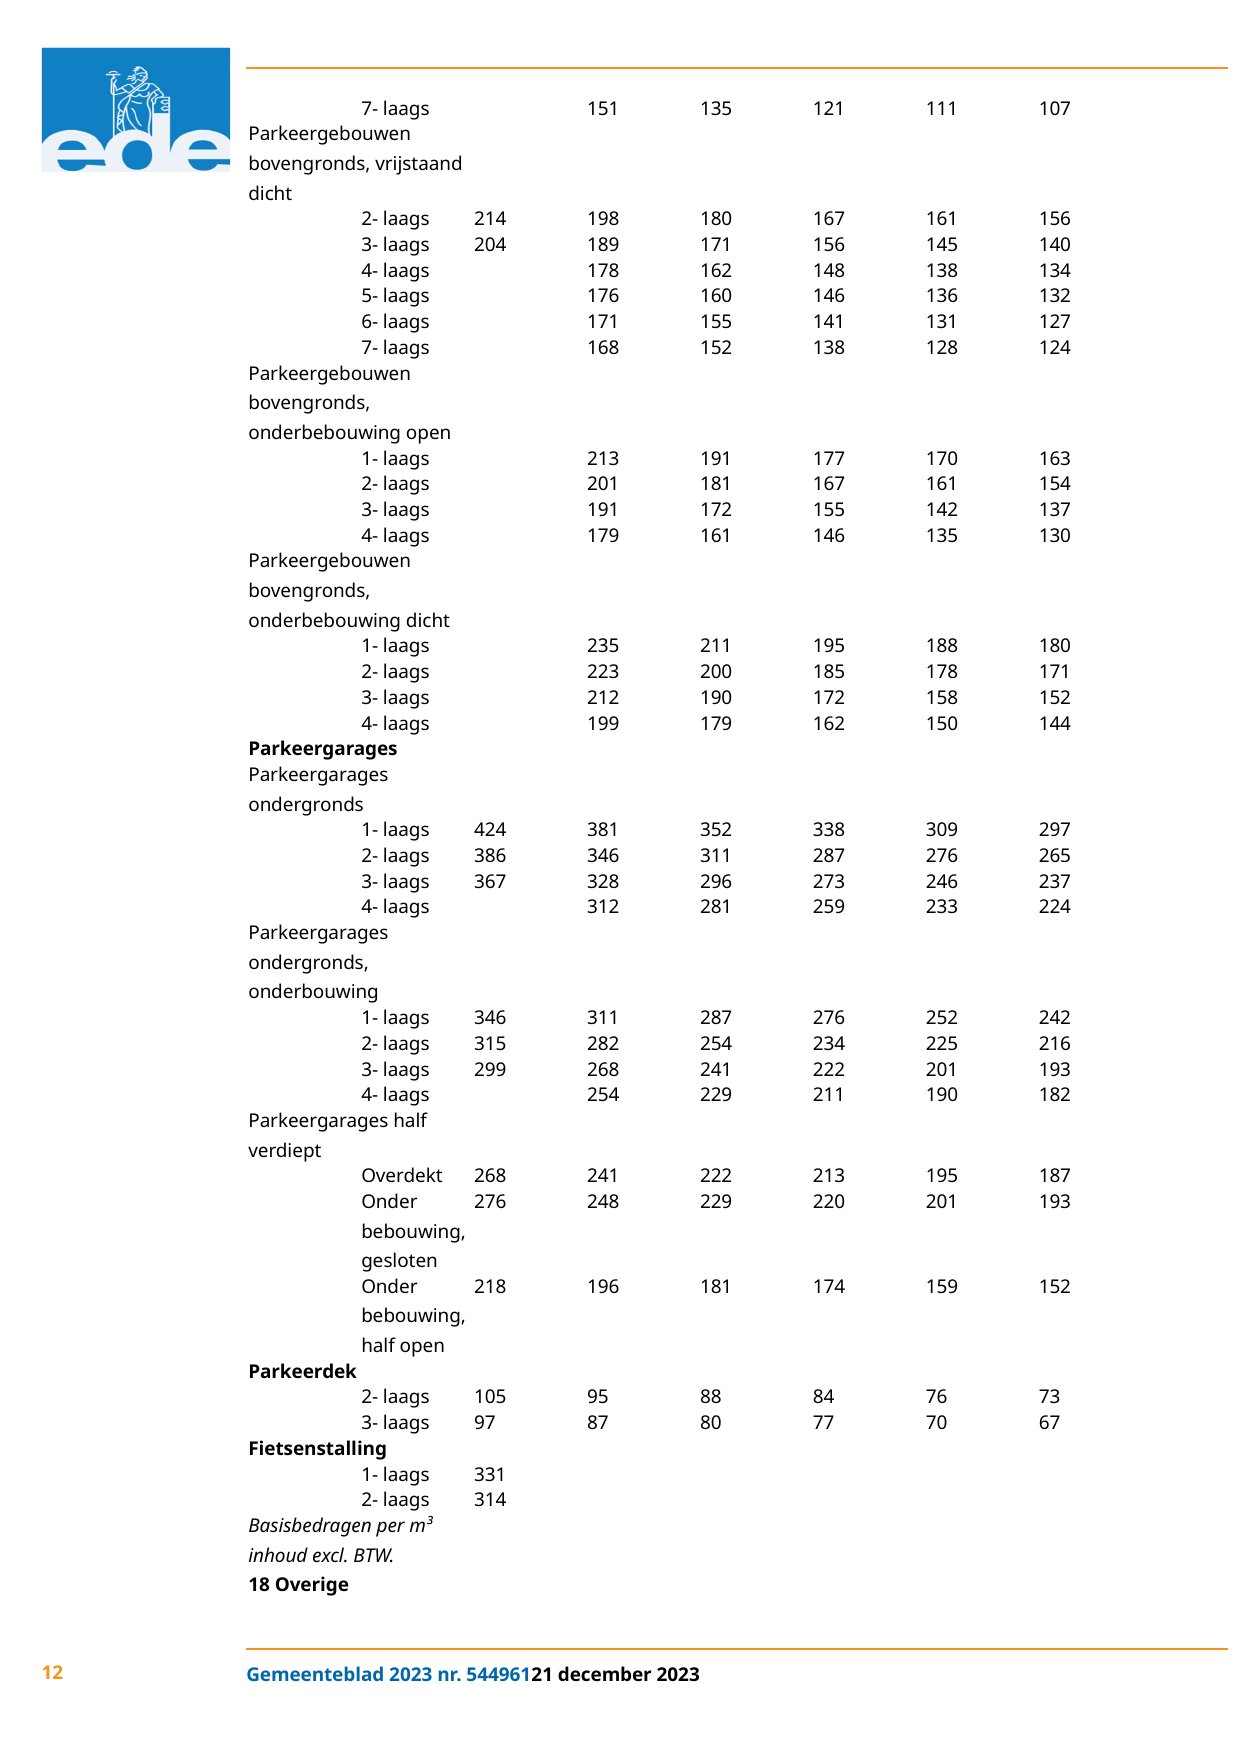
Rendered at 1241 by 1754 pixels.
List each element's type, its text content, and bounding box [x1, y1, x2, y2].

table_cell 338 [813, 816, 926, 842]
table_cell 105 [474, 1384, 587, 1409]
table_cell Parkeergarages ondergronds [248, 761, 474, 816]
table_cell 233 [926, 894, 1038, 919]
table_cell [1039, 548, 1152, 632]
table_cell [474, 95, 587, 121]
table_cell [1039, 1435, 1152, 1461]
table_cell 161 [926, 205, 1038, 231]
table_cell [813, 761, 926, 816]
table_cell Onder bebouwing, half open [361, 1273, 474, 1358]
table_cell [1039, 121, 1152, 205]
table_cell [587, 1461, 700, 1487]
table_cell 80 [700, 1410, 813, 1435]
table_cell 136 [926, 283, 1038, 308]
table_cell [248, 868, 361, 894]
table_header [700, 1571, 813, 1597]
table_cell [248, 334, 361, 360]
table_cell 2- laags [361, 470, 474, 496]
table_cell 77 [813, 1410, 926, 1435]
table_cell 196 [587, 1273, 700, 1358]
table_cell 135 [926, 522, 1038, 548]
table_cell 213 [813, 1163, 926, 1188]
table_cell 152 [700, 334, 813, 360]
table_cell [474, 894, 587, 919]
table_cell 211 [700, 633, 813, 658]
table_cell 156 [813, 231, 926, 257]
table_cell [926, 360, 1038, 445]
table_cell 88 [700, 1384, 813, 1409]
table_cell 179 [587, 522, 700, 548]
table_cell [813, 1435, 926, 1461]
table_cell 152 [1039, 684, 1152, 710]
table_cell 386 [474, 842, 587, 868]
table_header [1039, 1571, 1152, 1597]
table_cell 7- laags [361, 334, 474, 360]
picture [41, 47, 231, 172]
table_cell [248, 658, 361, 684]
table_cell [248, 283, 361, 308]
table_cell [248, 257, 361, 283]
table_cell [587, 1435, 700, 1461]
table_cell 180 [700, 205, 813, 231]
table_cell 151 [587, 95, 700, 121]
table_cell [813, 1513, 926, 1568]
table_cell 87 [587, 1410, 700, 1435]
table_cell 156 [1039, 205, 1152, 231]
table_cell [1039, 919, 1152, 1004]
table_cell [700, 735, 813, 761]
table_cell [700, 548, 813, 632]
table_cell [587, 121, 700, 205]
table_cell [248, 1273, 361, 1358]
table_cell [700, 121, 813, 205]
table_cell 276 [813, 1004, 926, 1030]
table_cell 152 [1039, 1273, 1152, 1358]
table_cell 198 [587, 205, 700, 231]
table_cell [587, 919, 700, 1004]
table_cell 211 [813, 1081, 926, 1107]
table_cell [474, 684, 587, 710]
table_header [587, 1571, 700, 1597]
table_cell [700, 1461, 813, 1487]
table_cell 268 [587, 1056, 700, 1081]
table_cell 212 [587, 684, 700, 710]
table_cell 67 [1039, 1410, 1152, 1435]
table_cell [926, 919, 1038, 1004]
table_cell 167 [813, 470, 926, 496]
table_cell [474, 1107, 587, 1162]
table_cell 181 [700, 470, 813, 496]
table_cell 287 [700, 1004, 813, 1030]
table_cell [587, 1358, 700, 1384]
table_cell [813, 121, 926, 205]
table_cell 3- laags [361, 1410, 474, 1435]
table_cell [813, 735, 926, 761]
table_cell Parkeergebouwen bovengronds, onderbebouwing open [248, 360, 474, 445]
table_cell 254 [700, 1030, 813, 1056]
table_cell 137 [1039, 496, 1152, 522]
table_cell 199 [587, 710, 700, 735]
table_cell [248, 1056, 361, 1081]
table_cell [248, 205, 361, 231]
table_cell [248, 1384, 361, 1409]
table_cell 142 [926, 496, 1038, 522]
table_cell 132 [1039, 283, 1152, 308]
table_cell 140 [1039, 231, 1152, 257]
table_cell 2- laags [361, 658, 474, 684]
table_cell 222 [700, 1163, 813, 1188]
table_cell [813, 1487, 926, 1512]
table_cell 6- laags [361, 308, 474, 334]
table_cell [813, 360, 926, 445]
table_cell 162 [700, 257, 813, 283]
table_cell 97 [474, 1410, 587, 1435]
table_cell 237 [1039, 868, 1152, 894]
table_cell 201 [926, 1188, 1038, 1273]
table_cell [248, 1030, 361, 1056]
table_cell [700, 360, 813, 445]
table_cell 352 [700, 816, 813, 842]
table_cell [1039, 360, 1152, 445]
table_cell [474, 308, 587, 334]
table_cell 154 [1039, 470, 1152, 496]
table_cell 138 [813, 334, 926, 360]
table_cell [248, 470, 361, 496]
table_cell [474, 257, 587, 283]
table_cell [474, 470, 587, 496]
table_cell Parkeergarages half verdiept [248, 1107, 474, 1162]
table_cell 155 [813, 496, 926, 522]
table_cell 134 [1039, 257, 1152, 283]
table_cell [474, 548, 587, 632]
table_cell [813, 1461, 926, 1487]
table_cell 213 [587, 445, 700, 470]
table_cell 201 [587, 470, 700, 496]
table_cell 200 [700, 658, 813, 684]
table_cell 146 [813, 283, 926, 308]
table_header [474, 1571, 587, 1597]
table_cell 171 [1039, 658, 1152, 684]
table_cell 331 [474, 1461, 587, 1487]
table_cell Onder bebouwing, gesloten [361, 1188, 474, 1273]
table_cell 187 [1039, 1163, 1152, 1188]
table_cell [926, 735, 1038, 761]
table_cell [813, 1107, 926, 1162]
table_cell 171 [700, 231, 813, 257]
table_cell [700, 1107, 813, 1162]
table_cell 3- laags [361, 496, 474, 522]
table_cell 2- laags [361, 1487, 474, 1512]
table_cell [474, 735, 587, 761]
table_cell [926, 1435, 1038, 1461]
table_cell 195 [926, 1163, 1038, 1188]
table_header 18 Overige [248, 1571, 474, 1597]
table_cell 130 [1039, 522, 1152, 548]
table_cell [248, 1163, 361, 1188]
table_cell 2- laags [361, 205, 474, 231]
table_cell [587, 735, 700, 761]
table_cell 181 [700, 1273, 813, 1358]
table_cell [813, 919, 926, 1004]
table_cell 259 [813, 894, 926, 919]
table_cell 190 [926, 1081, 1038, 1107]
table_cell 299 [474, 1056, 587, 1081]
table_cell Fietsenstalling [248, 1435, 474, 1461]
table_cell 111 [926, 95, 1038, 121]
table_cell [1039, 735, 1152, 761]
table_cell 241 [587, 1163, 700, 1188]
table_cell 162 [813, 710, 926, 735]
table_cell [474, 283, 587, 308]
table_cell [587, 548, 700, 632]
table_cell 84 [813, 1384, 926, 1409]
table_cell [813, 548, 926, 632]
table_cell [474, 1081, 587, 1107]
table_cell 281 [700, 894, 813, 919]
table_cell 191 [587, 496, 700, 522]
table_cell [248, 231, 361, 257]
table_cell Parkeergarages ondergronds, onderbouwing [248, 919, 474, 1004]
table_cell 73 [1039, 1384, 1152, 1409]
table_cell [587, 1487, 700, 1512]
table_cell 381 [587, 816, 700, 842]
table_cell 248 [587, 1188, 700, 1273]
table_cell 229 [700, 1188, 813, 1273]
table_cell [1039, 1358, 1152, 1384]
table_cell 224 [1039, 894, 1152, 919]
table_cell 195 [813, 633, 926, 658]
table_cell 311 [587, 1004, 700, 1030]
table_cell 121 [813, 95, 926, 121]
table_cell 222 [813, 1056, 926, 1081]
table_cell Parkeergebouwen bovengronds, vrijstaand dicht [248, 121, 474, 205]
table_cell [474, 1513, 587, 1568]
table_cell 314 [474, 1487, 587, 1512]
table_cell 5- laags [361, 283, 474, 308]
table_cell [248, 816, 361, 842]
table_cell Basisbedragen per m³ inhoud excl. BTW. [248, 1513, 474, 1568]
table_cell 171 [587, 308, 700, 334]
table_cell 190 [700, 684, 813, 710]
table_cell 223 [587, 658, 700, 684]
table_cell 273 [813, 868, 926, 894]
table_cell 246 [926, 868, 1038, 894]
table_cell 4- laags [361, 257, 474, 283]
table_cell 174 [813, 1273, 926, 1358]
table_cell [587, 761, 700, 816]
table_cell [926, 548, 1038, 632]
table_cell 178 [926, 658, 1038, 684]
table_cell [474, 919, 587, 1004]
table_cell [1039, 1487, 1152, 1512]
table_cell [700, 919, 813, 1004]
table_cell [700, 1358, 813, 1384]
table_cell 176 [587, 283, 700, 308]
table_cell 146 [813, 522, 926, 548]
table_cell 235 [587, 633, 700, 658]
table_cell 4- laags [361, 522, 474, 548]
table_cell 424 [474, 816, 587, 842]
table_cell 188 [926, 633, 1038, 658]
table_cell [248, 894, 361, 919]
table_cell [474, 658, 587, 684]
table_cell 172 [700, 496, 813, 522]
table_cell 70 [926, 1410, 1038, 1435]
table_cell 161 [926, 470, 1038, 496]
table_cell 4- laags [361, 710, 474, 735]
table_cell 242 [1039, 1004, 1152, 1030]
table_cell 276 [474, 1188, 587, 1273]
table_cell 145 [926, 231, 1038, 257]
table_cell 1- laags [361, 816, 474, 842]
table_header [813, 1571, 926, 1597]
table_cell 182 [1039, 1081, 1152, 1107]
table_cell [474, 761, 587, 816]
table_cell [248, 1081, 361, 1107]
table_cell [474, 360, 587, 445]
table_cell 180 [1039, 633, 1152, 658]
table_cell [248, 842, 361, 868]
table_cell 346 [474, 1004, 587, 1030]
table_cell [474, 121, 587, 205]
table_cell 315 [474, 1030, 587, 1056]
table_cell 282 [587, 1030, 700, 1056]
table_cell [248, 710, 361, 735]
table_cell 367 [474, 868, 587, 894]
table_cell 95 [587, 1384, 700, 1409]
table_cell Parkeergebouwen bovengronds, onderbebouwing dicht [248, 548, 474, 632]
table_cell [248, 1188, 361, 1273]
table_cell [587, 1107, 700, 1162]
table_cell [474, 1435, 587, 1461]
table_cell 155 [700, 308, 813, 334]
table_cell 144 [1039, 710, 1152, 735]
table_cell [700, 1513, 813, 1568]
table_cell [813, 1358, 926, 1384]
table_cell 1- laags [361, 1461, 474, 1487]
table_cell 268 [474, 1163, 587, 1188]
table_cell 2- laags [361, 1030, 474, 1056]
table_cell [1039, 1513, 1152, 1568]
table_cell [248, 1004, 361, 1030]
table_cell [248, 308, 361, 334]
table_cell Parkeerdek [248, 1358, 474, 1384]
table_cell 161 [700, 522, 813, 548]
table_cell 185 [813, 658, 926, 684]
table_cell [926, 1358, 1038, 1384]
table_cell 218 [474, 1273, 587, 1358]
table_cell 163 [1039, 445, 1152, 470]
table_cell 107 [1039, 95, 1152, 121]
table_cell [474, 710, 587, 735]
table_cell [474, 334, 587, 360]
table_cell [700, 761, 813, 816]
table_cell 252 [926, 1004, 1038, 1030]
table_cell 172 [813, 684, 926, 710]
table_cell 3- laags [361, 868, 474, 894]
table_cell 2- laags [361, 842, 474, 868]
table_cell [926, 1461, 1038, 1487]
table_cell 159 [926, 1273, 1038, 1358]
table_cell 204 [474, 231, 587, 257]
table_cell [248, 95, 361, 121]
table_cell 254 [587, 1081, 700, 1107]
table_cell [587, 360, 700, 445]
table_cell Overdekt [361, 1163, 474, 1188]
table_cell [1039, 1461, 1152, 1487]
table_cell 189 [587, 231, 700, 257]
table_cell [1039, 761, 1152, 816]
table_cell 311 [700, 842, 813, 868]
table_cell [926, 1107, 1038, 1162]
table_cell 76 [926, 1384, 1038, 1409]
table_header [926, 1571, 1038, 1597]
table_cell 216 [1039, 1030, 1152, 1056]
table_cell 276 [926, 842, 1038, 868]
table_cell 7- laags [361, 95, 474, 121]
table_cell [248, 445, 361, 470]
table_cell 131 [926, 308, 1038, 334]
table_cell 265 [1039, 842, 1152, 868]
table_cell 127 [1039, 308, 1152, 334]
table_cell [248, 1487, 361, 1512]
table_cell 167 [813, 205, 926, 231]
table_cell [248, 684, 361, 710]
table_cell Parkeergarages [248, 735, 474, 761]
table_cell [474, 1358, 587, 1384]
table_cell 193 [1039, 1056, 1152, 1081]
table_cell [1039, 1107, 1152, 1162]
table_cell [700, 1435, 813, 1461]
table_cell 201 [926, 1056, 1038, 1081]
table_cell [248, 522, 361, 548]
table_cell 3- laags [361, 684, 474, 710]
table_cell [248, 1461, 361, 1487]
table_cell 148 [813, 257, 926, 283]
table_cell [700, 1487, 813, 1512]
table_cell 297 [1039, 816, 1152, 842]
table_cell 3- laags [361, 231, 474, 257]
table_cell [248, 1410, 361, 1435]
table_cell [587, 1513, 700, 1568]
table_cell 160 [700, 283, 813, 308]
table_cell 296 [700, 868, 813, 894]
table_cell 241 [700, 1056, 813, 1081]
table_cell 2- laags [361, 1384, 474, 1409]
table_cell [248, 633, 361, 658]
table_cell 138 [926, 257, 1038, 283]
table_cell 179 [700, 710, 813, 735]
table_cell 141 [813, 308, 926, 334]
table_cell [474, 522, 587, 548]
table_cell 328 [587, 868, 700, 894]
table_cell 1- laags [361, 633, 474, 658]
table_cell [926, 121, 1038, 205]
table_cell 135 [700, 95, 813, 121]
table_cell 287 [813, 842, 926, 868]
table_cell 1- laags [361, 1004, 474, 1030]
table_cell 312 [587, 894, 700, 919]
table_cell 3- laags [361, 1056, 474, 1081]
table_cell 150 [926, 710, 1038, 735]
table_cell 158 [926, 684, 1038, 710]
table_cell [926, 1487, 1038, 1512]
table_cell [474, 445, 587, 470]
table_cell 178 [587, 257, 700, 283]
table_cell [474, 496, 587, 522]
table_cell [926, 761, 1038, 816]
table_cell 124 [1039, 334, 1152, 360]
table_cell 309 [926, 816, 1038, 842]
table_cell 191 [700, 445, 813, 470]
table_cell 128 [926, 334, 1038, 360]
table_cell 4- laags [361, 894, 474, 919]
table_cell 220 [813, 1188, 926, 1273]
table_cell 168 [587, 334, 700, 360]
table_cell 193 [1039, 1188, 1152, 1273]
table_cell 4- laags [361, 1081, 474, 1107]
table_cell 346 [587, 842, 700, 868]
table_cell 1- laags [361, 445, 474, 470]
table_cell 234 [813, 1030, 926, 1056]
table_cell 177 [813, 445, 926, 470]
table_cell [926, 1513, 1038, 1568]
table_cell 170 [926, 445, 1038, 470]
table_cell [248, 496, 361, 522]
table_cell [474, 633, 587, 658]
table_cell 229 [700, 1081, 813, 1107]
table_cell 225 [926, 1030, 1038, 1056]
table_cell 214 [474, 205, 587, 231]
